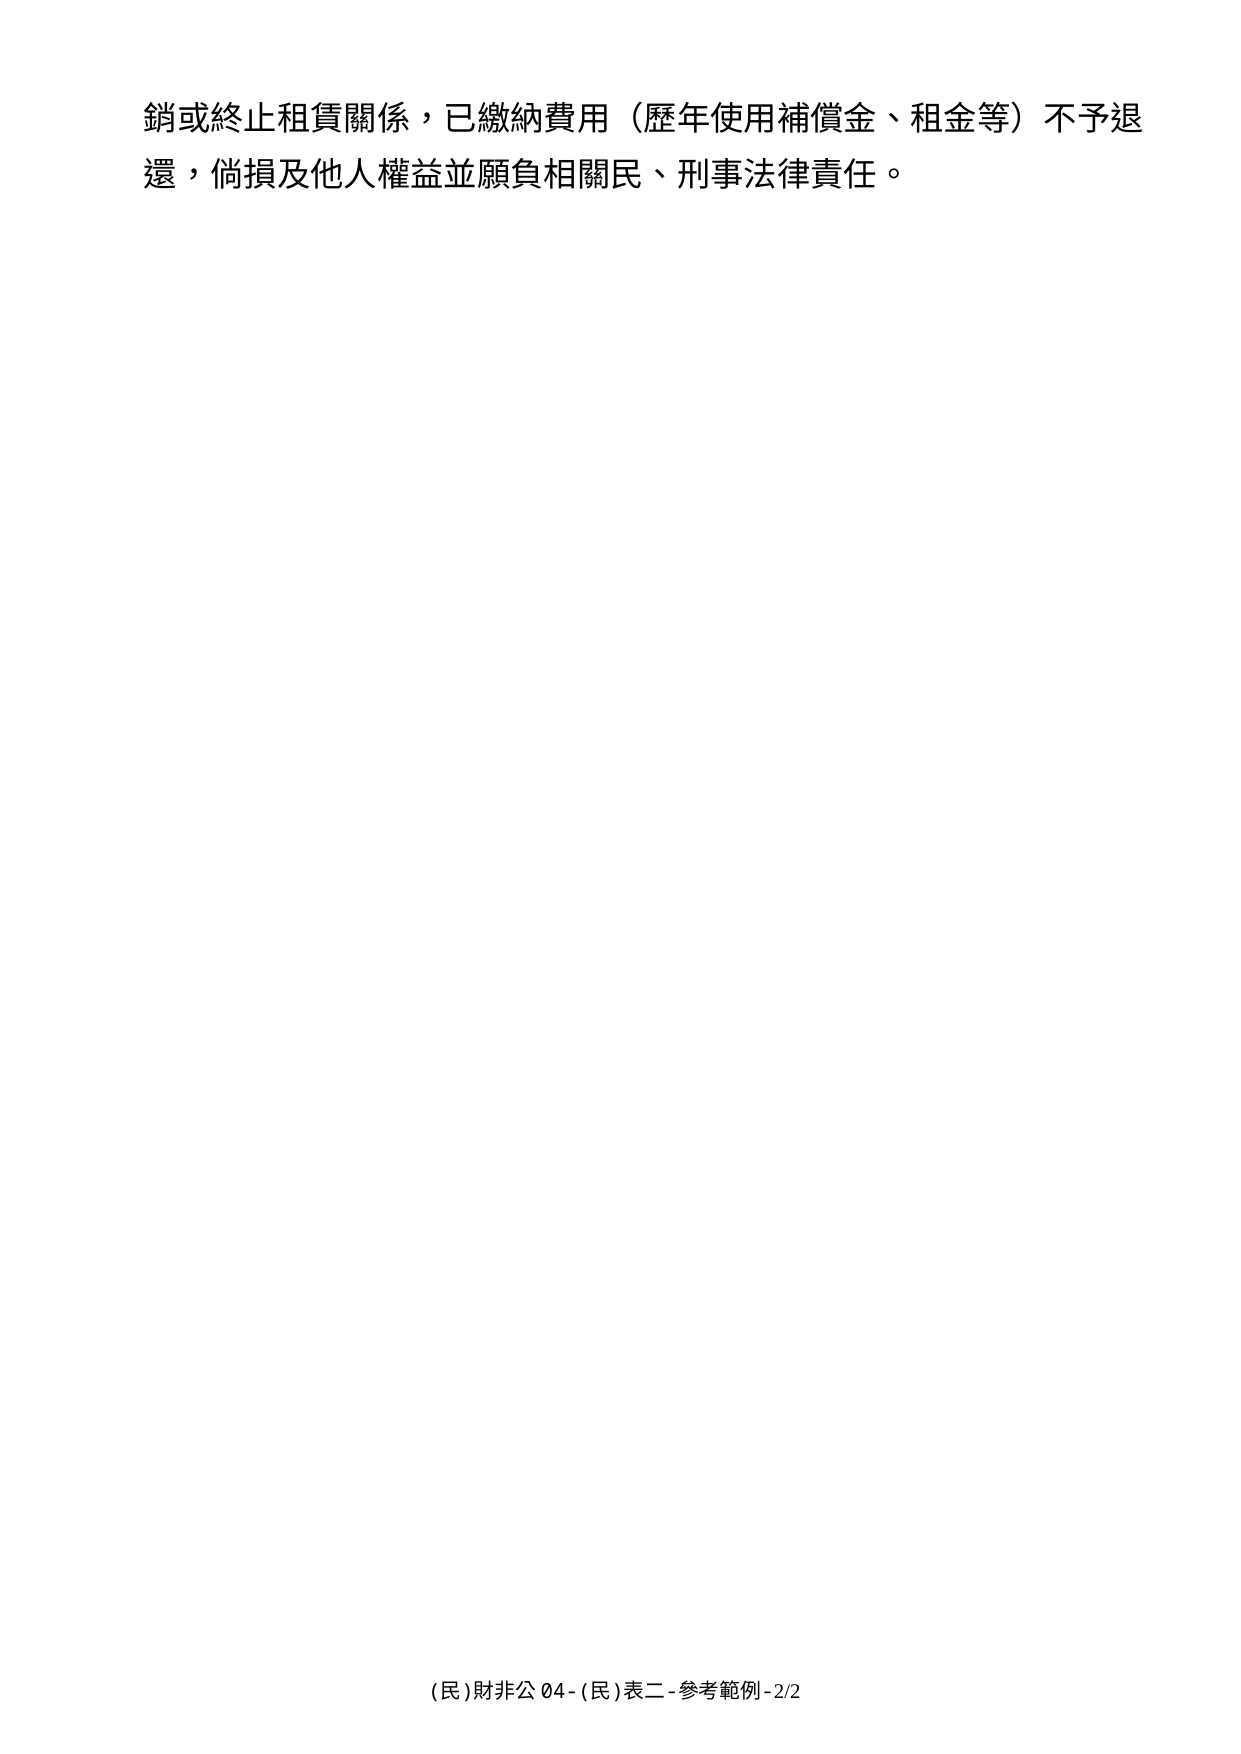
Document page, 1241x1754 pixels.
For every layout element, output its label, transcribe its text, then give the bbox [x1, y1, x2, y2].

text 銷或終止租賃關係，已繳納費用（歷年使用補償金、租金等）不予退還，倘損及他人權益並願負相關民、刑事法律責任。 [82, 86, 1146, 198]
